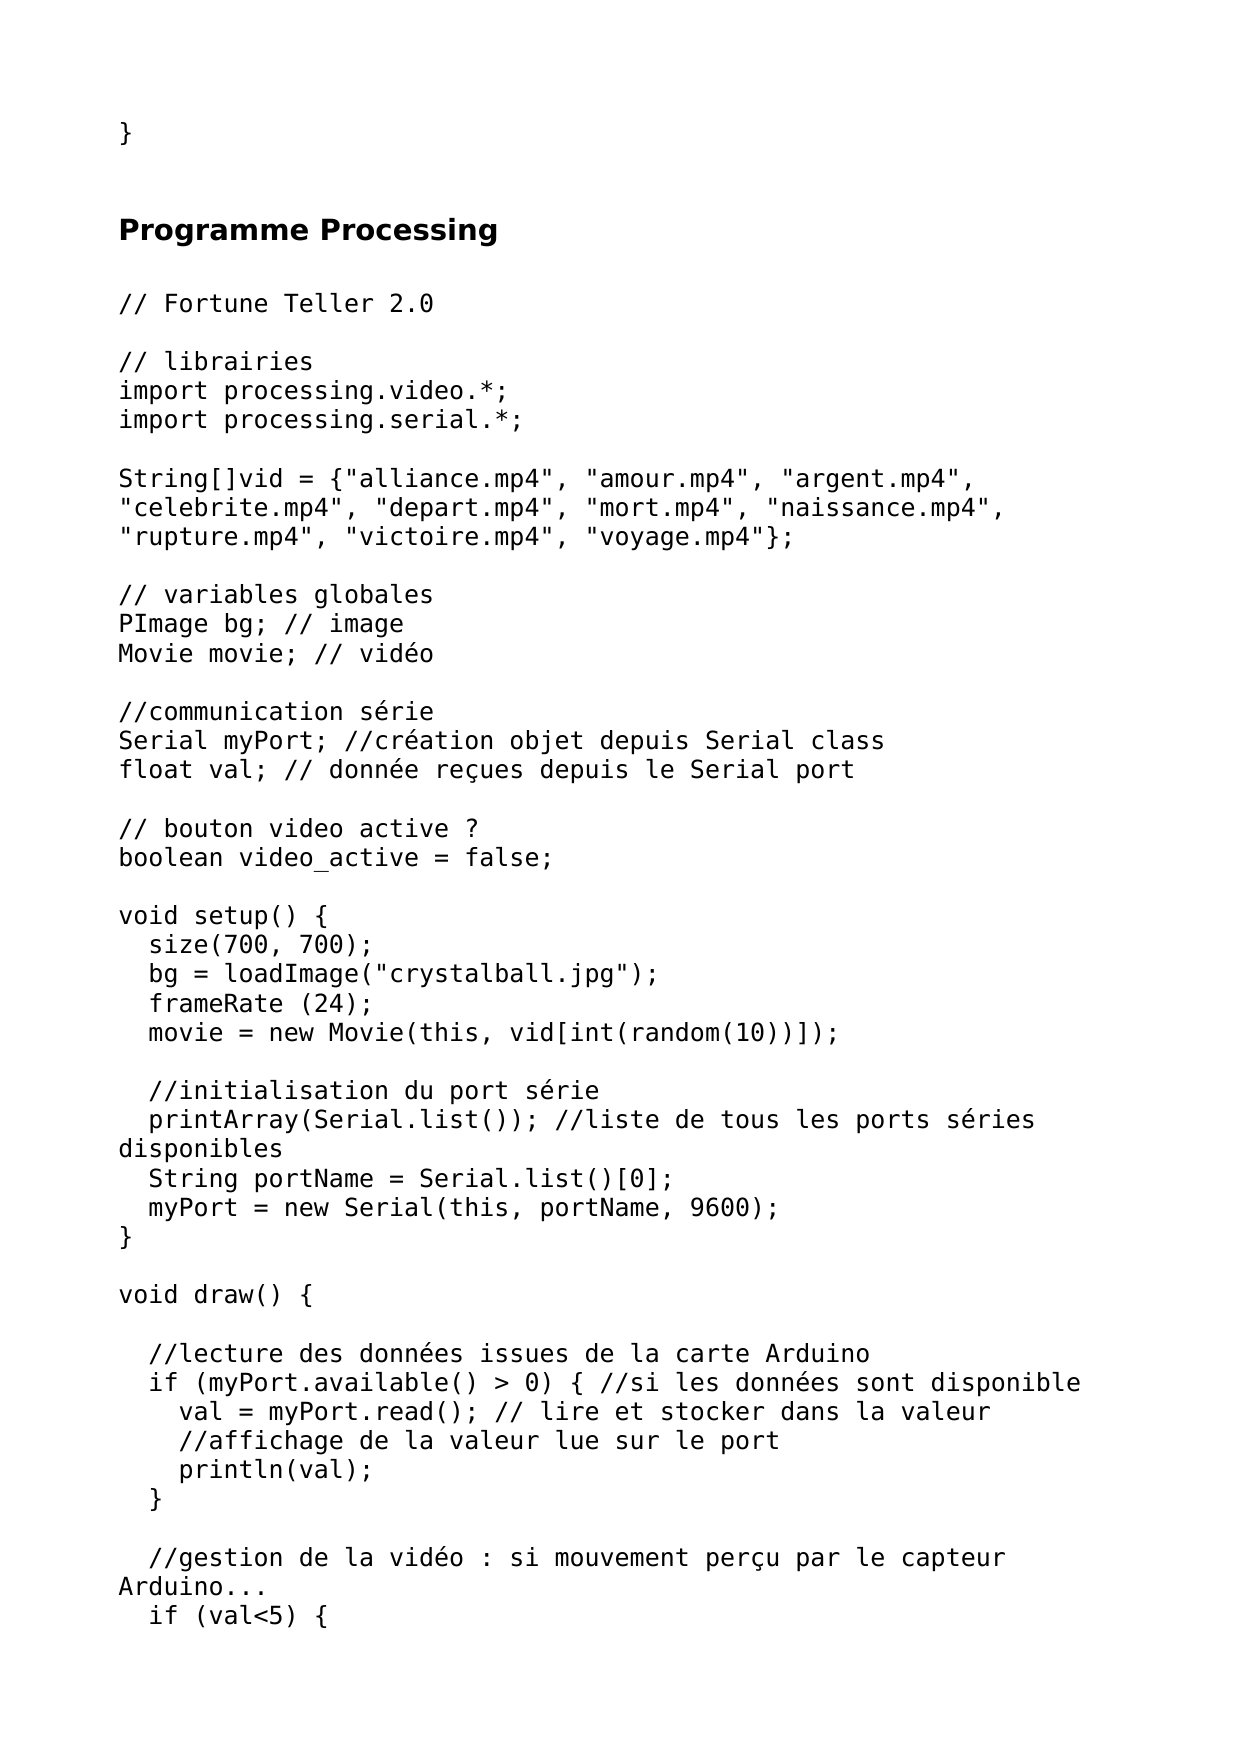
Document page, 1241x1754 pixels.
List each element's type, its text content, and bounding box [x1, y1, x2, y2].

text } [118, 118, 1122, 176]
text // Fortune Teller 2.0 // librairies import processing.video.*; import processing.serial.*; String[]vid = {"alliance.mp4", "amour.mp4", "argent.mp4", "celebrite.mp4", "depart.mp4", "mort.mp4", "naissance.mp4", "rupture.mp4", "victoire.mp4", "voyage.mp4"}; // variables globales PImage bg; // image Movie movie; // vidéo //communication série Serial myPort; //création objet depuis Serial class float val; // donnée reçues depuis le Serial port // bouton video active ? boolean video_active = false; void setup() { size(700, 700); bg = loadImage("crystalball.jpg"); frameRate (24); movie = new Movie(this, vid[int(random(10))]); //initialisation du port série printArray(Serial.list()); //liste de tous les ports séries disponibles String portName = Serial.list()[0]; myPort = new Serial(this, portName, 9600); } void draw() { //lecture des données issues de la carte Arduino if (myPort.available() > 0) { //si les données sont disponible val = myPort.read(); // lire et stocker dans la valeur //affichage de la valeur lue sur le port println(val); } //gestion de la vidéo : si mouvement perçu par le capteur Arduino... if (val<5) { [118, 260, 1122, 1631]
subtitle Programme Processing [118, 213, 1122, 247]
